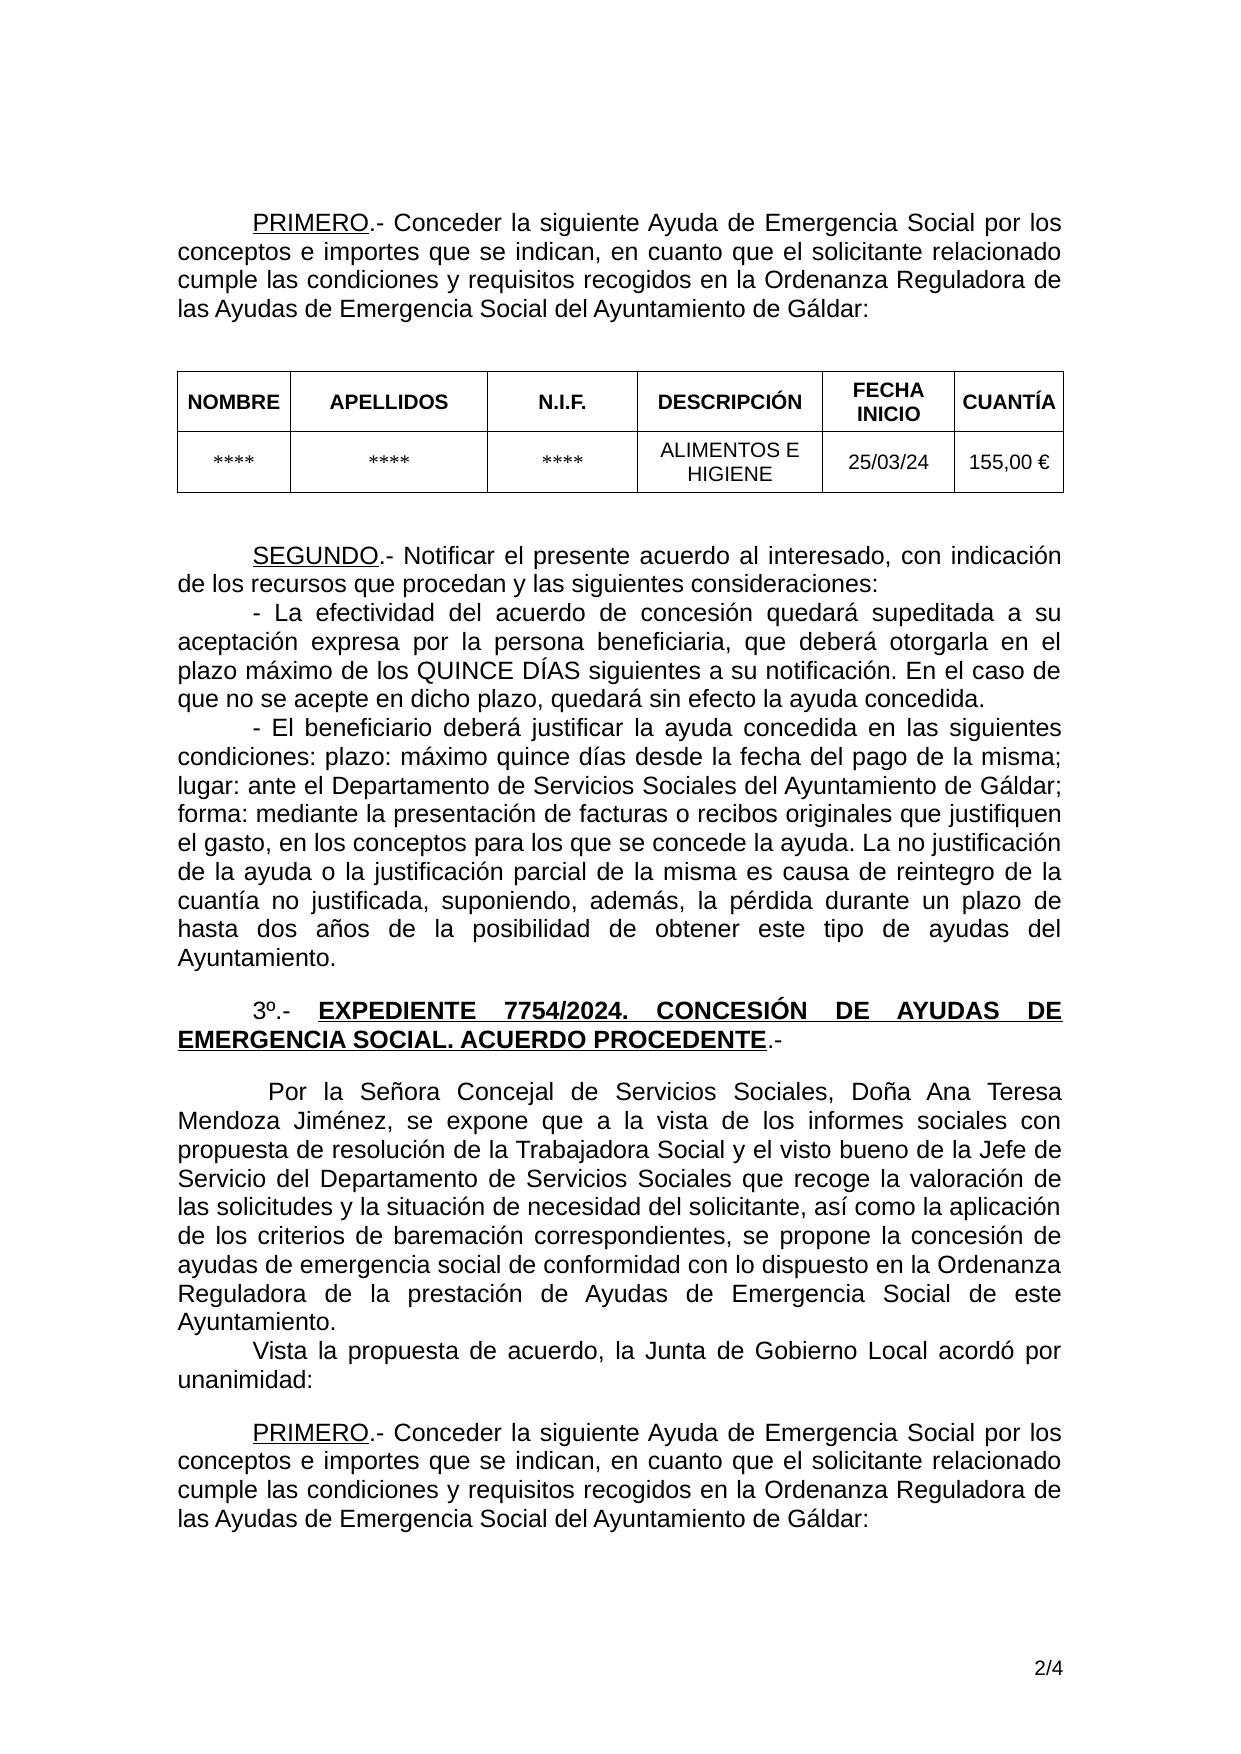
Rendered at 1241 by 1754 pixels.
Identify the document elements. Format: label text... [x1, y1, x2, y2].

table_cell 25/03/24 [823, 432, 954, 492]
text SEGUNDO.- Notificar el presente acuerdo al interesado, con indicación de los recursos que procedan y las siguientes consideraciones: [177, 541, 1063, 598]
table_cell ALIMENTOS E HIGIENE [638, 432, 822, 492]
table_header N.I.F. [488, 372, 637, 431]
table_header DESCRIPCIÓN [638, 372, 822, 431]
table_cell 155,00 € [955, 432, 1063, 492]
table_cell **** [291, 432, 487, 492]
text - La efectividad del acuerdo de concesión quedará supeditada a su aceptación expresa por la persona beneficiaria, que deberá otorgarla en el plazo máximo de los QUINCE DÍAS siguientes a su notificación. En el caso de que no se acepte en dicho plazo, quedará sin efecto la ayuda concedida. [177, 598, 1063, 713]
table_header APELLIDOS [291, 372, 487, 431]
table_header FECHA INICIO [823, 372, 954, 431]
text Por la Señora Concejal de Servicios Sociales, Doña Ana Teresa Mendoza Jiménez, se expone que a la vista de los informes sociales con propuesta de resolución de la Trabajadora Social y el visto bueno de la Jefe de Servicio del Departamento de Servicios Sociales que recoge la valoración de las solicitudes y la situación de necesidad del solicitante, así como la aplicación de los criterios de baremación correspondientes, se propone la concesión de ayudas de emergencia social de conformidad con lo dispuesto en la Ordenanza Reguladora de la prestación de Ayudas de Emergencia Social de este Ayuntamiento. [177, 1077, 1063, 1336]
table_header NOMBRE [178, 372, 290, 431]
table_cell **** [178, 432, 290, 492]
text 3º.- EXPEDIENTE 7754/2024. CONCESIÓN DE AYUDAS DE EMERGENCIA SOCIAL. ACUERDO PROCEDENTE.- [177, 996, 1063, 1053]
text PRIMERO.- Conceder la siguiente Ayuda de Emergencia Social por los conceptos e importes que se indican, en cuanto que el solicitante relacionado cumple las condiciones y requisitos recogidos en la Ordenanza Reguladora de las Ayudas de Emergencia Social del Ayuntamiento de Gáldar: [177, 1417, 1063, 1532]
text Vista la propuesta de acuerdo, la Junta de Gobierno Local acordó por unanimidad: [177, 1336, 1063, 1393]
table_header CUANTÍA [955, 372, 1063, 431]
text PRIMERO.- Conceder la siguiente Ayuda de Emergencia Social por los conceptos e importes que se indican, en cuanto que el solicitante relacionado cumple las condiciones y requisitos recogidos en la Ordenanza Reguladora de las Ayudas de Emergencia Social del Ayuntamiento de Gáldar: [177, 208, 1063, 323]
table_cell **** [488, 432, 637, 492]
text - El beneficiario deberá justificar la ayuda concedida en las siguientes condiciones: plazo: máximo quince días desde la fecha del pago de la misma; lugar: ante el Departamento de Servicios Sociales del Ayuntamiento de Gáldar; forma: mediante la presentación de facturas o recibos originales que justifiquen el gasto, en los conceptos para los que se concede la ayuda. La no justificación de la ayuda o la justificación parcial de la misma es causa de reintegro de la cuantía no justificada, suponiendo, además, la pérdida durante un plazo de hasta dos años de la posibilidad de obtener este tipo de ayudas del Ayuntamiento. [177, 713, 1063, 972]
